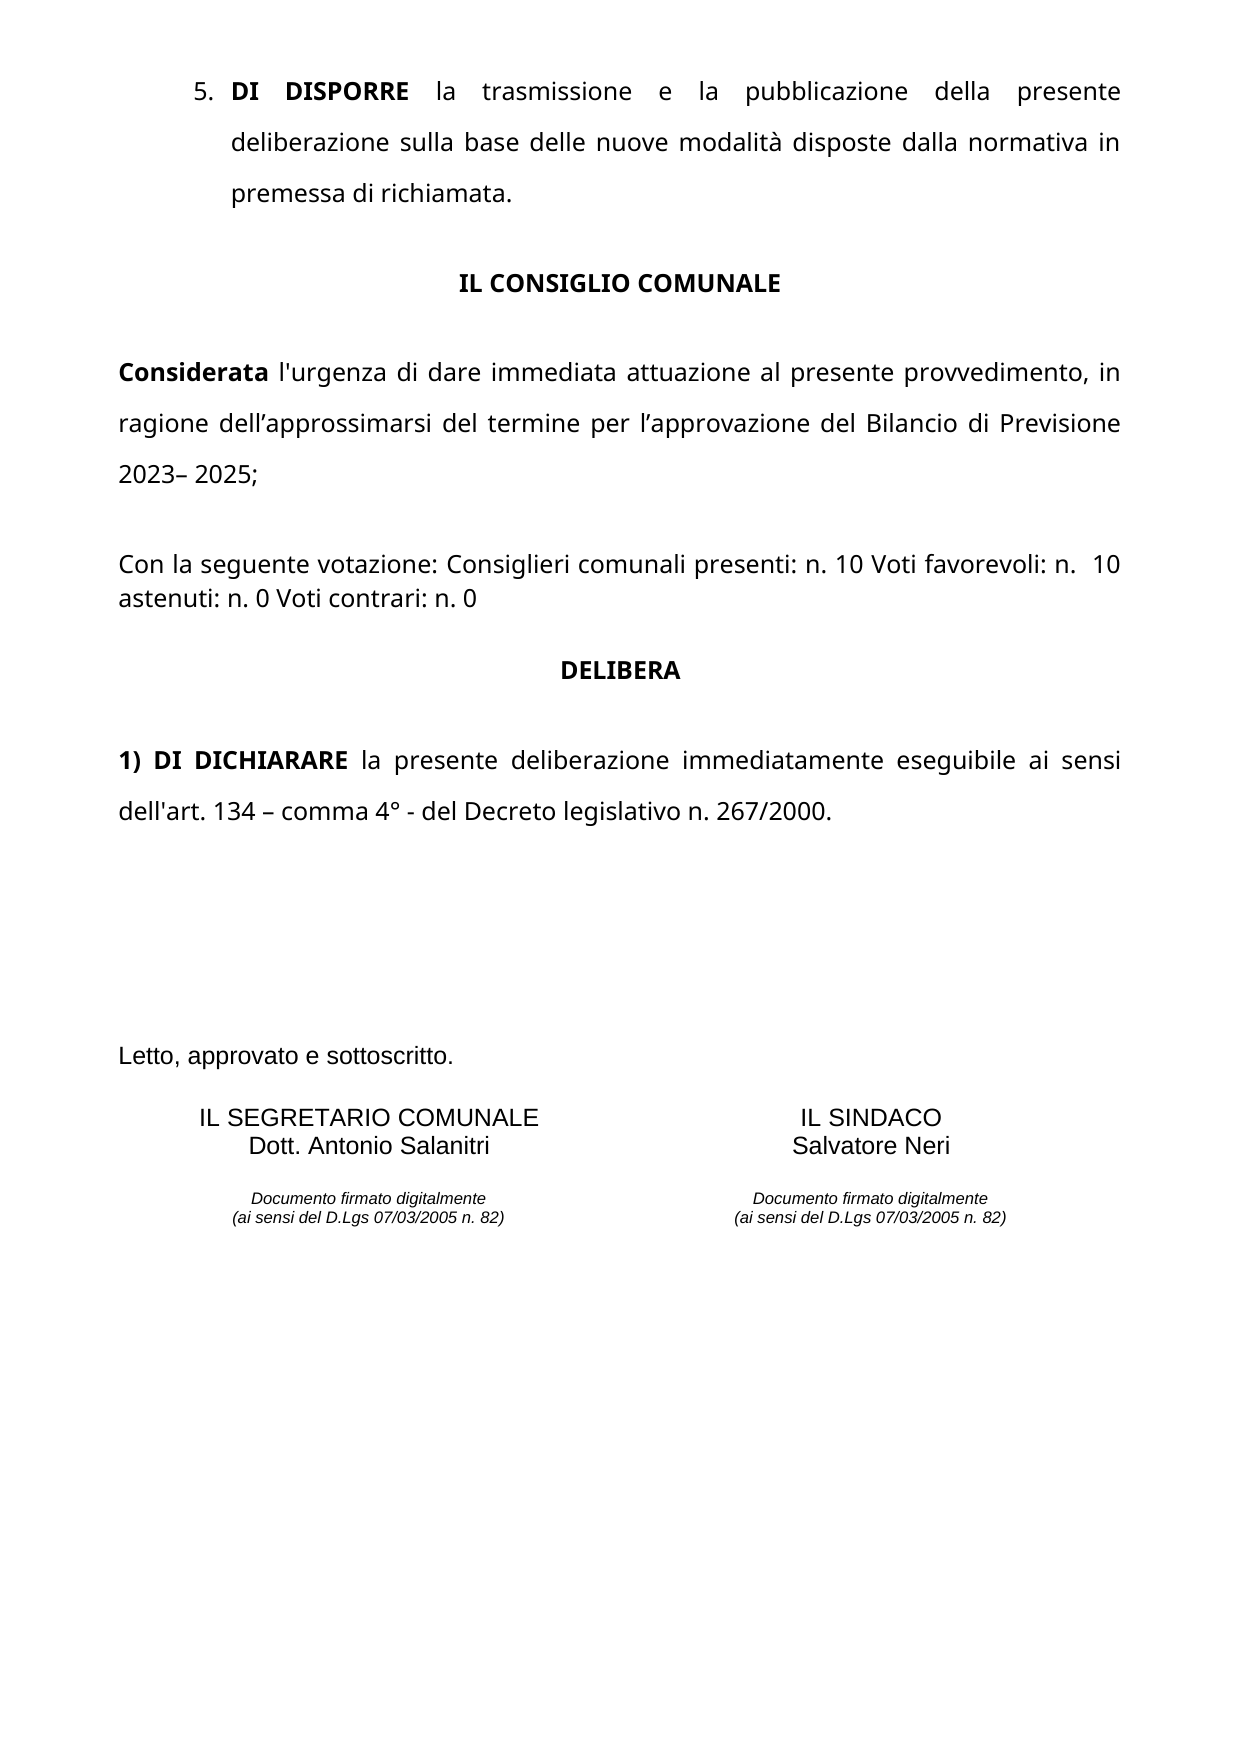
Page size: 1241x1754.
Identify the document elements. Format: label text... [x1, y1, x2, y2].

text DELIBERA [118, 653, 1122, 687]
text 1) DI DICHIARARE la presente deliberazione immediatamente eseguibile ai sensi dell'art. 134 – comma 4° - del Decreto legislativo n. 267/2000. [118, 742, 1122, 828]
text Considerata l'urgenza di dare immediata attuazione al presente provvedimento, in ragione dell’approssimarsi del termine per l’approvazione del Bilancio di Previsione 2023– 2025; [118, 355, 1122, 491]
table_cell Documento firmato digitalmente (ai sensi del D.Lgs 07/03/2005 n. 82) [118, 1165, 620, 1233]
table_header IL SEGRETARIO COMUNALE Dott. Antonio Salanitri [118, 1098, 620, 1165]
list DI DISPORRE la trasmissione e la pubblicazione della presente deliberazione sulla base delle nuove modalità disposte dalla normativa in premessa di richiamata. [193, 74, 1122, 210]
table_header IL SINDACO Salvatore Neri [620, 1098, 1122, 1165]
text Letto, approvato e sottoscritto. [118, 1042, 1122, 1070]
table_cell Documento firmato digitalmente (ai sensi del D.Lgs 07/03/2005 n. 82) [620, 1165, 1122, 1233]
text IL CONSIGLIO COMUNALE [118, 265, 1122, 299]
text Con la seguente votazione: Consiglieri comunali presenti: n. 10 Voti favorevoli: n. 10 astenuti: n. 0 Voti contrari: n. 0 [118, 546, 1122, 614]
